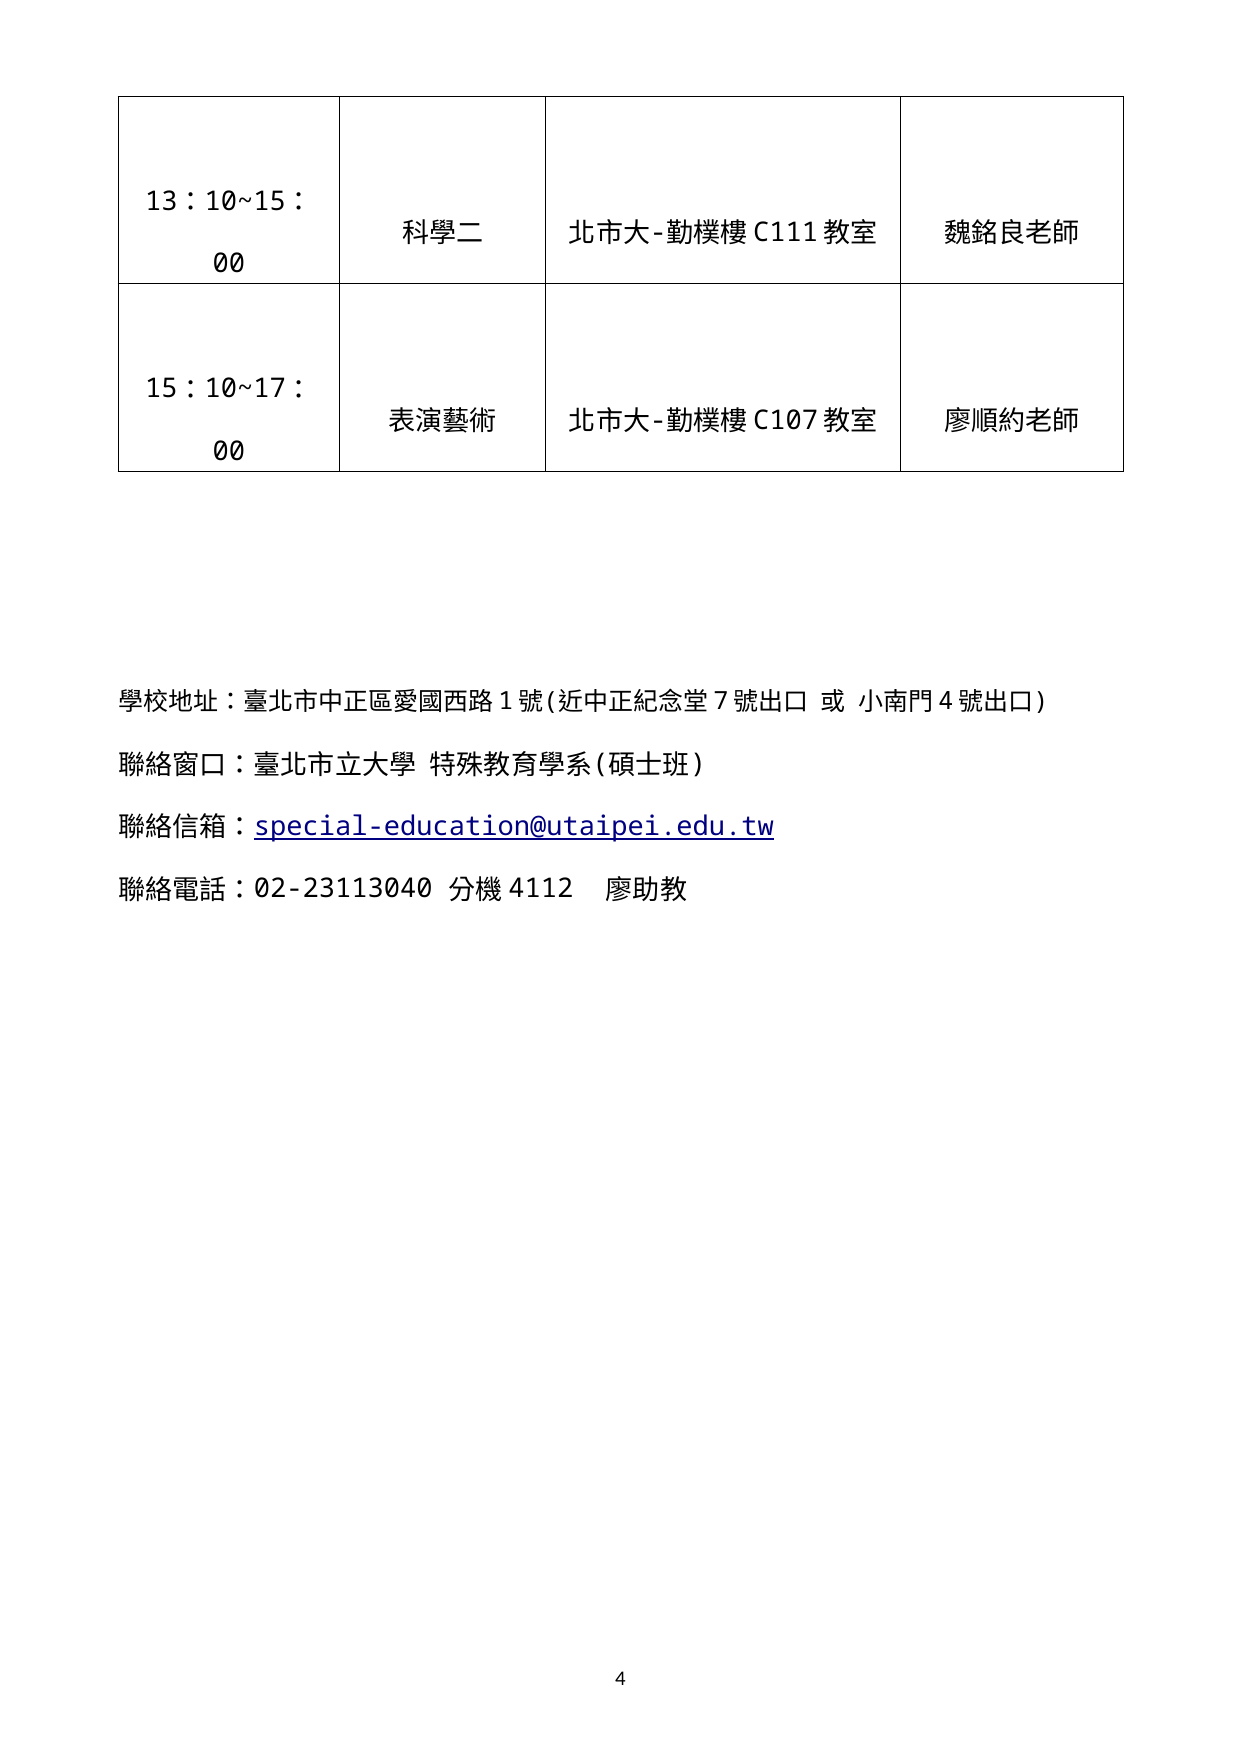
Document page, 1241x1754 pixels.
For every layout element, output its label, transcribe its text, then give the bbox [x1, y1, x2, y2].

table_cell 13：10~15：00 [119, 97, 339, 283]
table_cell 魏銘良老師 [901, 97, 1123, 283]
table_cell 科學二 [340, 97, 545, 283]
table_cell 表演藝術 [340, 284, 545, 301]
table_cell 北市大-勤樸樓C107教室 [546, 284, 900, 301]
table_cell 廖順約老師 [901, 284, 1123, 471]
table_cell 15：10~17：00 [119, 284, 339, 301]
table_cell 北市大-勤樸樓C111教室 [546, 97, 900, 283]
